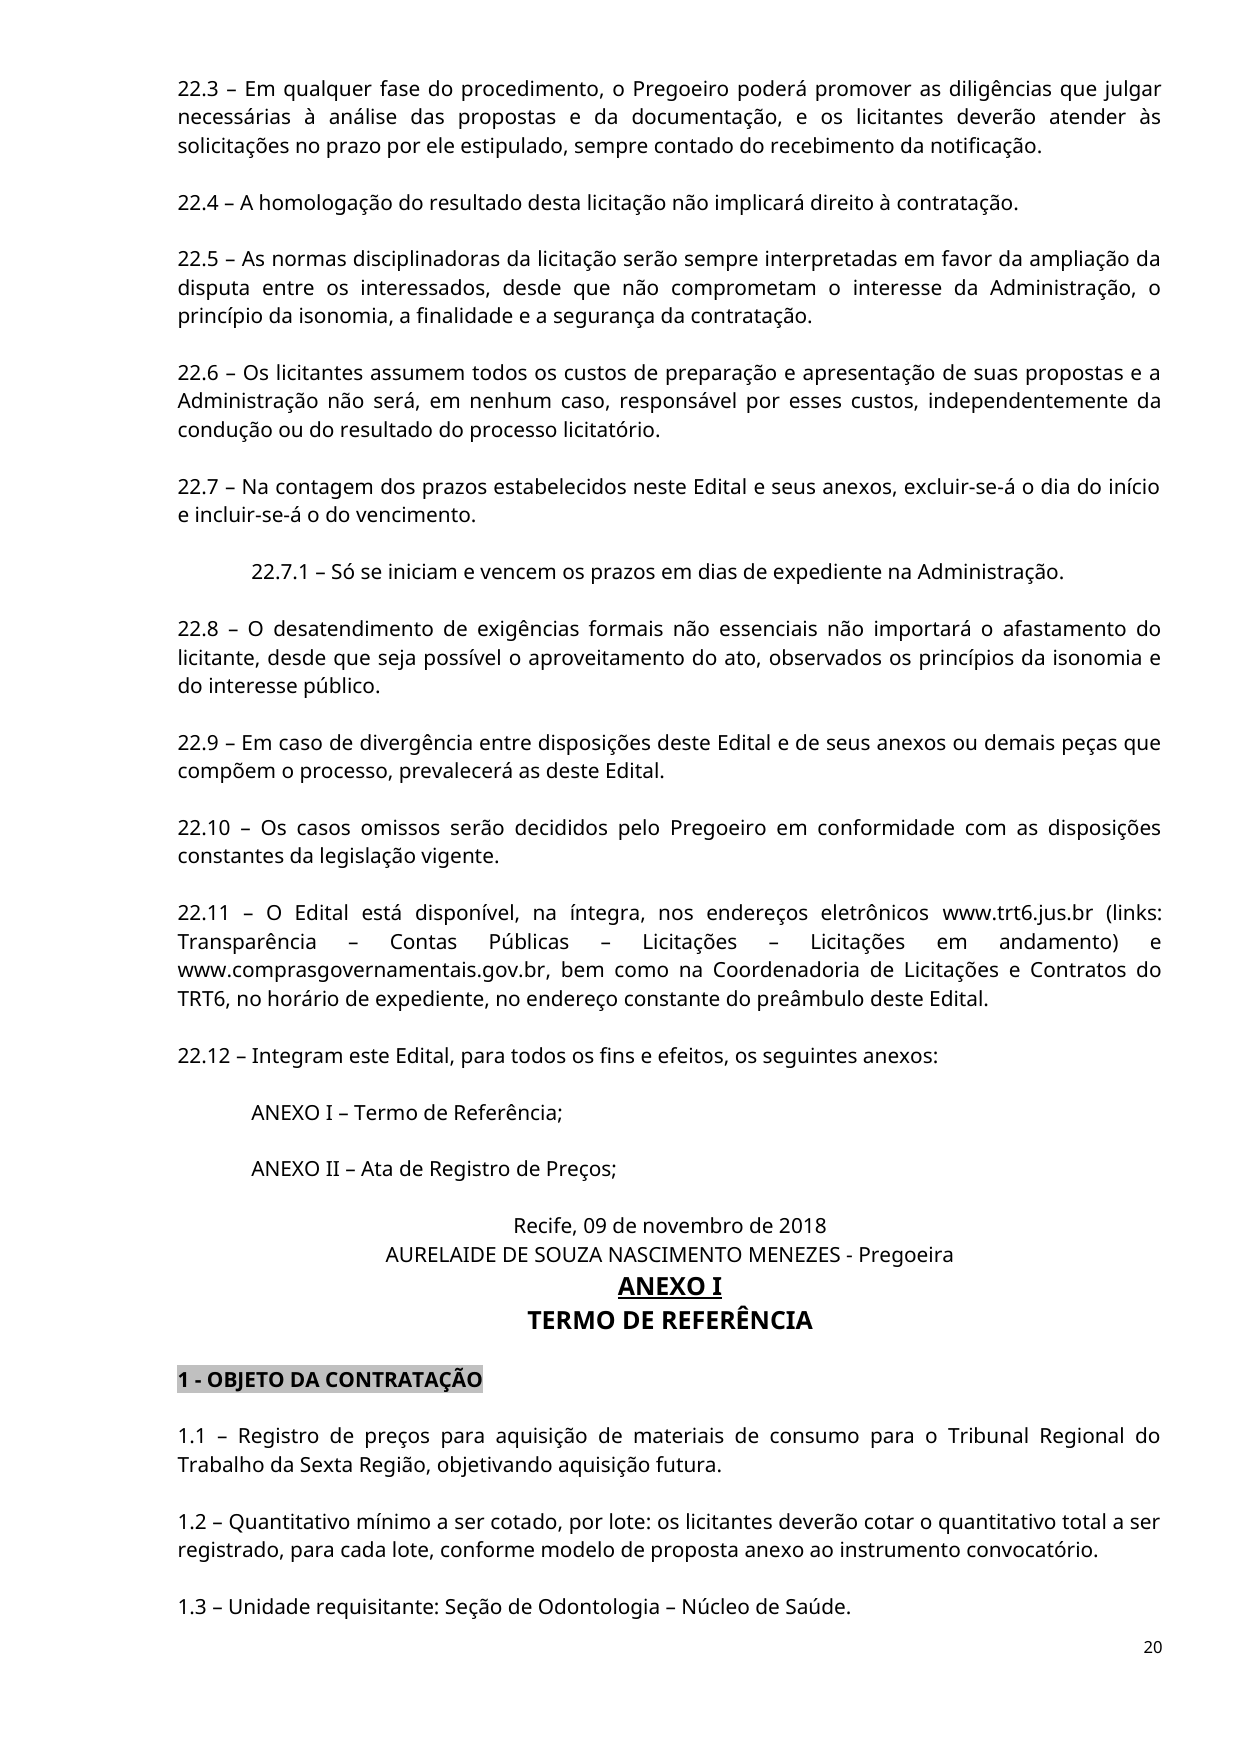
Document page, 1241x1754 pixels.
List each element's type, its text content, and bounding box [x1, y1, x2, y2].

text ANEXO II – Ata de Registro de Preços; [251, 1154, 1162, 1183]
text 22.9 – Em caso de divergência entre disposições deste Edital e de seus anexos ou demais peças que compõem o processo, prevalecerá as deste Edital. [177, 728, 1162, 785]
text 22.5 – As normas disciplinadoras da licitação serão sempre interpretadas em favor da ampliação da disputa entre os interessados, desde que não comprometam o interesse da Administração, o princípio da isonomia, a finalidade e a segurança da contratação. [177, 244, 1162, 330]
text 1.2 – Quantitativo mínimo a ser cotado, por lote: os licitantes deverão cotar o quantitativo total a ser registrado, para cada lote, conforme modelo de proposta anexo ao instrumento convocatório. [177, 1507, 1162, 1564]
text 22.4 – A homologação do resultado desta licitação não implicará direito à contratação. [177, 188, 1162, 216]
text 22.7 – Na contagem dos prazos estabelecidos neste Edital e seus anexos, excluir-se-á o dia do início e incluir-se-á o do vencimento. [177, 472, 1162, 529]
text 22.6 – Os licitantes assumem todos os custos de preparação e apresentação de suas propostas e a Administração não será, em nenhum caso, responsável por esses custos, independentemente da condução ou do resultado do processo licitatório. [177, 358, 1162, 443]
text 22.7.1 – Só se iniciam e vencem os prazos em dias de expediente na Administração. [251, 557, 1162, 586]
text 22.3 – Em qualquer fase do procedimento, o Pregoeiro poderá promover as diligências que julgar necessárias à análise das propostas e da documentação, e os licitantes deverão atender às solicitações no prazo por ele estipulado, sempre contado do recebimento da notificação. [177, 74, 1162, 159]
text 22.11 – O Edital está disponível, na íntegra, nos endereços eletrônicos www.trt6.jus.br (links: Transparência – Contas Públicas – Licitações – Licitações em andamento) e www.comprasgovernamentais.gov.br, bem como na Coordenadoria de Licitações e Contratos do TRT6, no horário de expediente, no endereço constante do preâmbulo deste Edital. [177, 898, 1162, 1012]
text ANEXO I [177, 1268, 1162, 1302]
text ANEXO I – Termo de Referência; [251, 1098, 1162, 1126]
text 22.12 – Integram este Edital, para todos os fins e efeitos, os seguintes anexos: [177, 1041, 1162, 1069]
text Recife, 09 de novembro de 2018 [177, 1211, 1162, 1240]
text AURELAIDE DE SOUZA NASCIMENTO MENEZES - Pregoeira [177, 1240, 1162, 1268]
text 1.3 – Unidade requisitante: Seção de Odontologia – Núcleo de Saúde. [177, 1592, 1162, 1621]
text 22.10 – Os casos omissos serão decididos pelo Pregoeiro em conformidade com as disposições constantes da legislação vigente. [177, 813, 1162, 870]
text 22.8 – O desatendimento de exigências formais não essenciais não importará o afastamento do licitante, desde que seja possível o aproveitamento do ato, observados os princípios da isonomia e do interesse público. [177, 614, 1162, 699]
text TERMO DE REFERÊNCIA [177, 1302, 1162, 1336]
text 1 - OBJETO DA CONTRATAÇÃO [177, 1365, 1162, 1393]
text 1.1 – Registro de preços para aquisição de materiais de consumo para o Tribunal Regional do Trabalho da Sexta Região, objetivando aquisição futura. [177, 1422, 1162, 1478]
